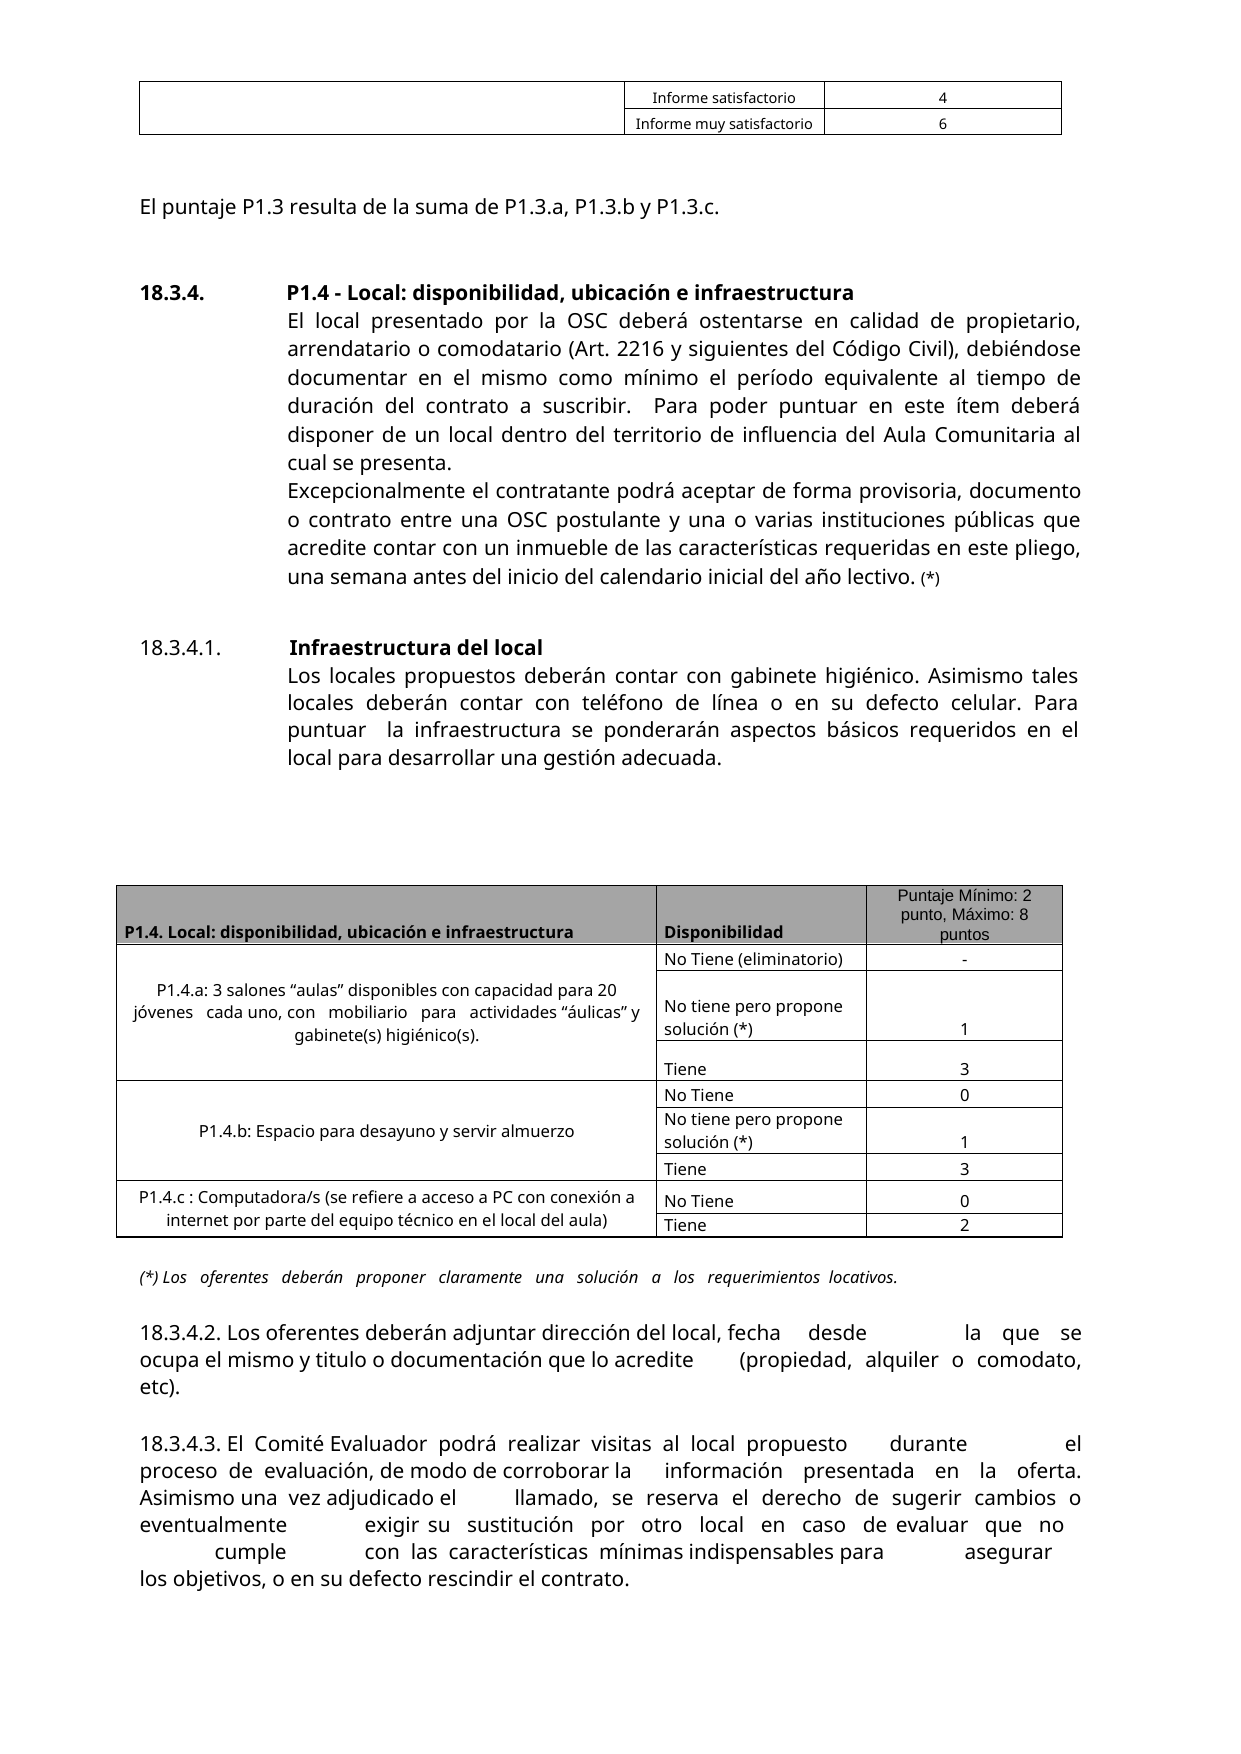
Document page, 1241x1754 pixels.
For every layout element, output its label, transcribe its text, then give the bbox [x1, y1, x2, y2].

table_cell 0 [867, 1181, 1062, 1213]
table_cell Tiene [657, 1214, 866, 1236]
table_header P1.4. Local: disponibilidad, ubicación e infraestructura [117, 886, 656, 943]
table_cell No Tiene [657, 1181, 866, 1213]
table_cell No tiene pero propone solución (*) [657, 971, 866, 1040]
text 18.3.4. P1.4 - Local: disponibilidad, ubicación e infraestructura [139, 278, 1082, 306]
table_cell 6 [825, 109, 1061, 134]
table_cell [140, 82, 624, 134]
table_cell Informe satisfactorio [625, 82, 824, 107]
text 18.3.4.2. Los oferentes deberán adjuntar dirección del local, fecha desde la que se ocupa el mismo y titulo o documentación que lo acredite (propiedad, alquiler o comodato, etc). [139, 1318, 1082, 1400]
table_cell No Tiene [657, 1081, 866, 1107]
table_header Disponibilidad [657, 886, 866, 943]
text Excepcionalmente el contratante podrá aceptar de forma provisoria, documento o contrato entre una OSC postulante y una o varias instituciones públicas que acredite contar con un inmueble de las características requeridas en este pliego, una semana antes del inicio del calendario inicial del año lectivo. (*) [287, 477, 1082, 590]
table_cell 3 [867, 1041, 1062, 1080]
text 18.3.4.1. Infraestructura del local [139, 633, 1082, 661]
table_cell P1.4.a: 3 salones “aulas” disponibles con capacidad para 20 jóvenes cada uno, con mobiliario para actividades “áulicas” y gabinete(s) higiénico(s). [117, 945, 656, 1080]
table_cell 4 [825, 82, 1061, 107]
table_cell 0 [867, 1081, 1062, 1107]
text 18.3.4.3. El Comité Evaluador podrá realizar visitas al local propuesto durante el proceso de evaluación, de modo de corroborar la información presentada en la oferta. Asimismo una vez adjudicado el llamado, se reserva el derecho de sugerir cambios o eventualmente exigir su sustitución por otro local en caso de evaluar que no cumple con las características mínimas indispensables para asegurar los objetivos, o en su defecto rescindir el contrato. [139, 1429, 1082, 1593]
table_cell No tiene pero propone solución (*) [657, 1108, 866, 1153]
text (*) Los oferentes deberán proponer claramente una solución a los requerimientos locativos. [139, 1266, 1082, 1289]
table_cell - [867, 945, 1062, 970]
text Los locales propuestos deberán contar con gabinete higiénico. Asimismo tales locales deberán contar con teléfono de línea o en su defecto celular. Para puntuar la infraestructura se ponderarán aspectos básicos requeridos en el local para desarrollar una gestión adecuada. [287, 661, 1080, 771]
table_cell 3 [867, 1154, 1062, 1180]
table_cell 1 [867, 1108, 1062, 1153]
table_cell No Tiene (eliminatorio) [657, 945, 866, 970]
table_header Puntaje Mínimo: 2 punto, Máximo: 8 puntos [867, 886, 1062, 943]
text El puntaje P1.3 resulta de la suma de P1.3.a, P1.3.b y P1.3.c. [139, 192, 1082, 221]
table_cell 2 [867, 1214, 1062, 1236]
table_cell Informe muy satisfactorio [625, 109, 824, 134]
table_cell P1.4.b: Espacio para desayuno y servir almuerzo [117, 1081, 656, 1180]
text El local presentado por la OSC deberá ostentarse en calidad de propietario, arrendatario o comodatario (Art. 2216 y siguientes del Código Civil), debiéndose documentar en el mismo como mínimo el período equivalente al tiempo de duración del contrato a suscribir. Para poder puntuar en este ítem deberá disponer de un local dentro del territorio de influencia del Aula Comunitaria al cual se presenta. [287, 306, 1082, 477]
table_cell Tiene [657, 1041, 866, 1080]
table_cell 1 [867, 971, 1062, 1040]
table_cell Tiene [657, 1154, 866, 1180]
table_cell P1.4.c : Computadora/s (se refiere a acceso a PC con conexión a internet por parte del equipo técnico en el local del aula) [117, 1181, 656, 1236]
